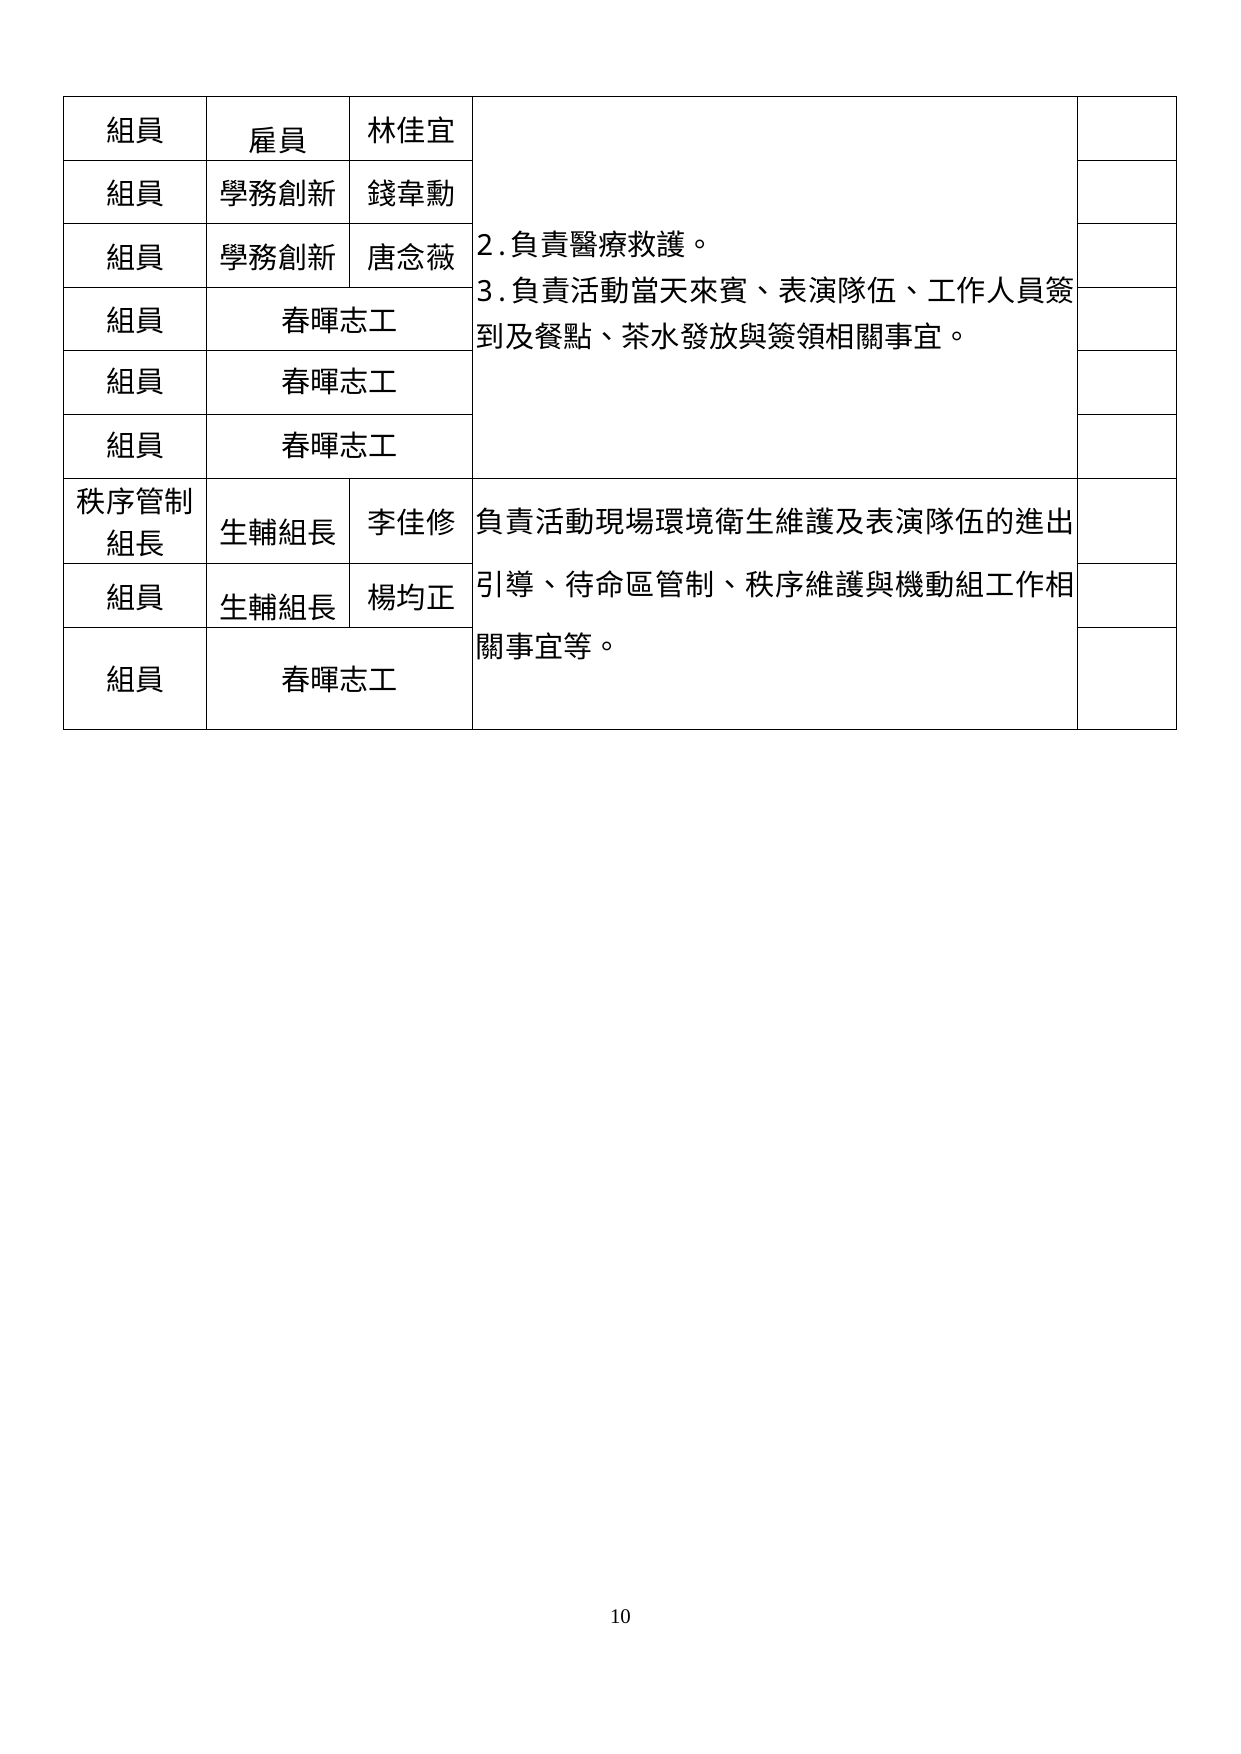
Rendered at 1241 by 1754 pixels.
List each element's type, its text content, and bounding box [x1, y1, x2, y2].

table_cell [1078, 224, 1176, 287]
table_cell [1078, 479, 1176, 563]
table_cell 李佳修 [350, 479, 472, 563]
table_cell 生輔組長 [207, 564, 349, 627]
table_cell 組員 [64, 224, 206, 287]
table_cell 楊均正 [350, 564, 472, 627]
table_cell 組員 [64, 628, 206, 728]
table_cell [1078, 288, 1176, 350]
table_cell [1078, 415, 1176, 477]
table_cell 生輔組長 [207, 479, 349, 563]
table_cell 錢韋勳 [350, 161, 472, 223]
table_cell 林佳宜 [350, 97, 472, 160]
table_cell 組員 [64, 351, 206, 414]
table_cell 雇員 [207, 97, 349, 160]
table_cell 學務創新 [207, 161, 349, 223]
table_cell [1078, 97, 1176, 160]
table_cell 組員 [64, 288, 206, 350]
table_cell 秩序管制組長 [64, 479, 206, 563]
table_cell 學務創新 [207, 224, 349, 287]
table_cell 負責活動現場環境衛生維護及表演隊伍的進出引導、待命區管制、秩序維護與機動組工作相關事宜等。 [473, 479, 1077, 728]
table_cell 組員 [64, 564, 206, 627]
table_cell 唐念薇 [350, 224, 472, 287]
table_cell 組員 [64, 97, 206, 160]
table_cell [1078, 351, 1176, 414]
table_cell [1078, 564, 1176, 627]
table_cell [1078, 628, 1176, 728]
table_cell 組員 [64, 415, 206, 477]
table_cell [1078, 161, 1176, 223]
table_cell 春暉志工 [207, 288, 472, 350]
table_cell 2.負責醫療救護。 3.負責活動當天來賓、表演隊伍、工作人員簽到及餐點、茶水發放與簽領相關事宜。 [473, 97, 1077, 477]
table_cell 春暉志工 [207, 351, 472, 414]
table_cell 組員 [64, 161, 206, 223]
table_cell 春暉志工 [207, 628, 472, 728]
table_cell 春暉志工 [207, 415, 472, 477]
